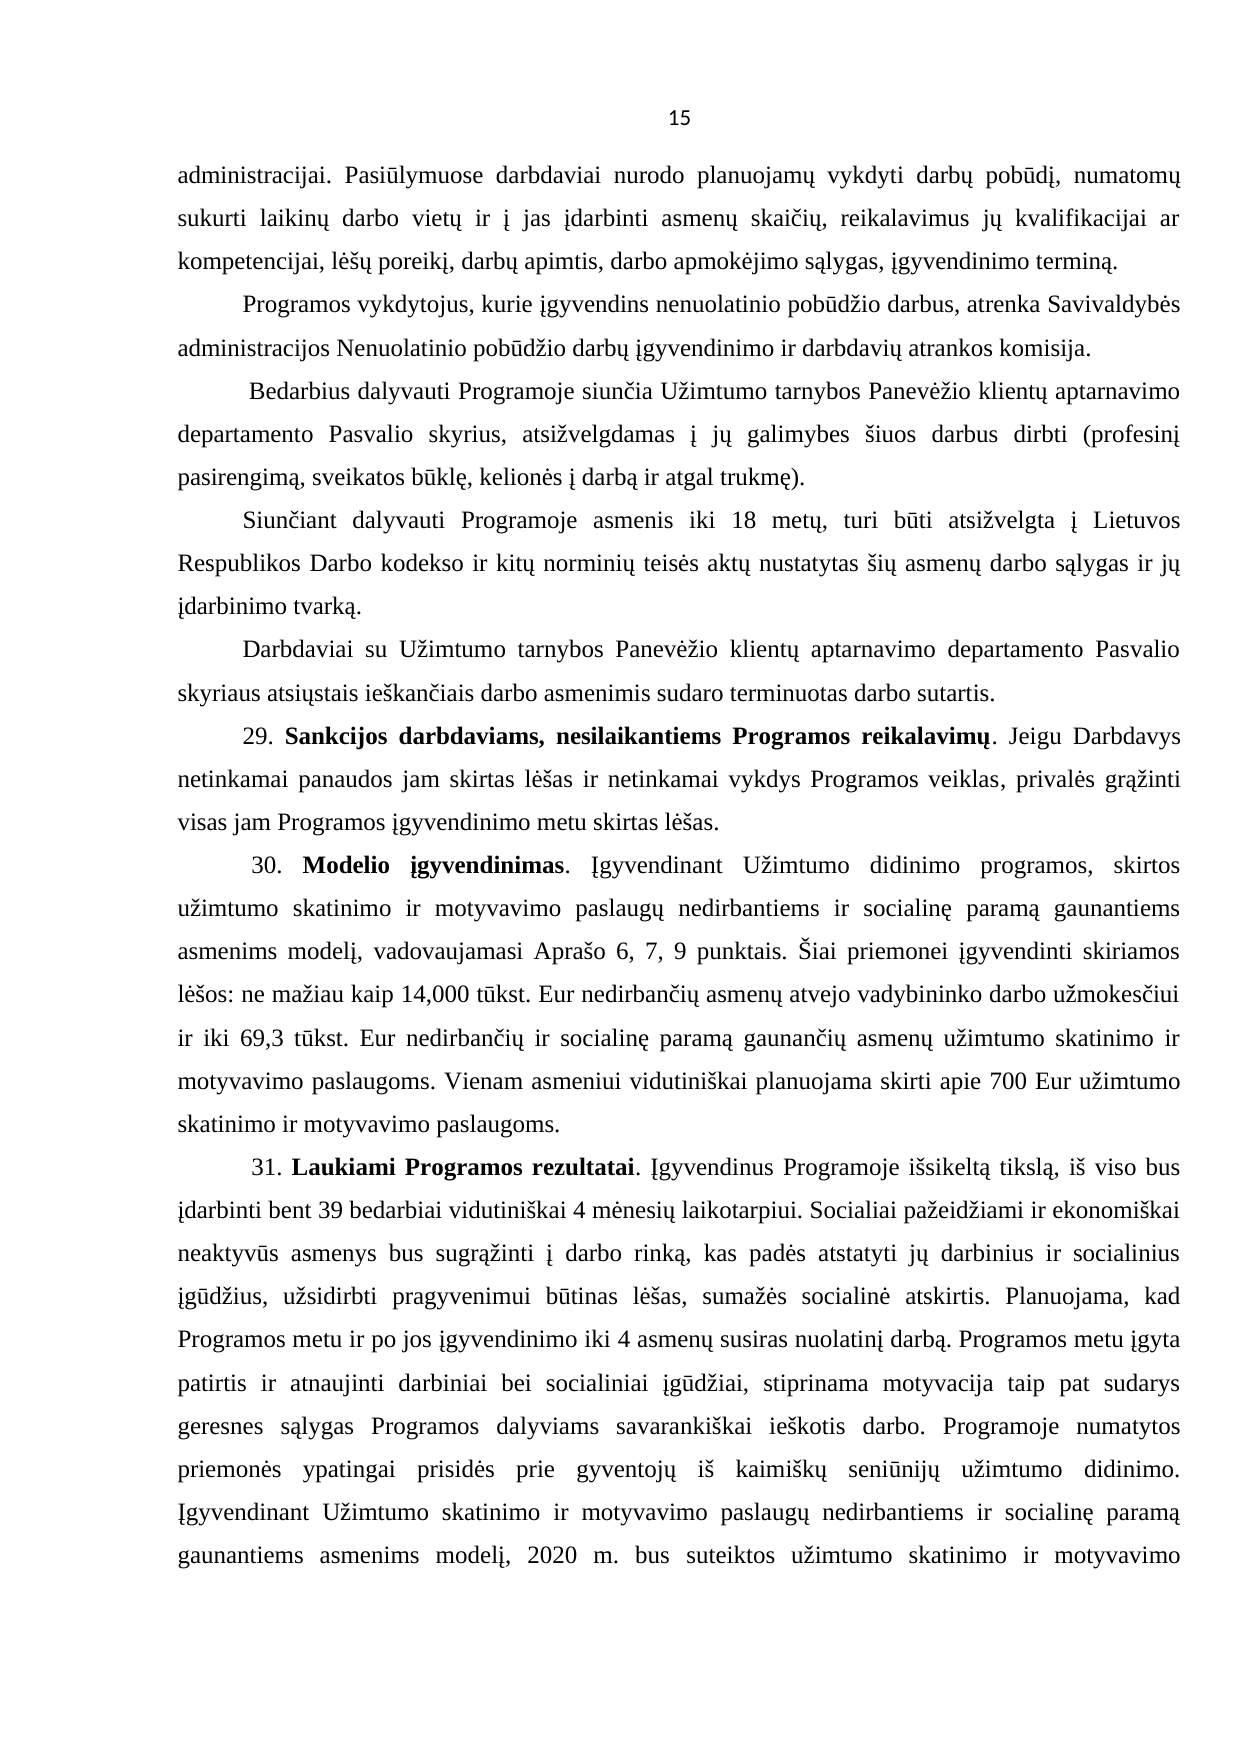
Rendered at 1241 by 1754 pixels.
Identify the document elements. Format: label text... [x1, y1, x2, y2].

text Bedarbius dalyvauti Programoje siunčia Užimtumo tarnybos Panevėžio klientų aptarnavimo departamento Pasvalio skyrius, atsižvelgdamas į jų galimybes šiuos darbus dirbti (profesinį pasirengimą, sveikatos būklę, kelionės į darbą ir atgal trukmę). [177, 376, 1181, 491]
text Programos vykdytojus, kurie įgyvendins nenuolatinio pobūdžio darbus, atrenka Savivaldybės administracijos Nenuolatinio pobūdžio darbų įgyvendinimo ir darbdavių atrankos komisija. [177, 289, 1181, 361]
text 31. Laukiami Programos rezultatai. Įgyvendinus Programoje išsikeltą tikslą, iš viso bus įdarbinti bent 39 bedarbiai vidutiniškai 4 mėnesių laikotarpiui. Socialiai pažeidžiami ir ekonomiškai neaktyvūs asmenys bus sugrąžinti į darbo rinką, kas padės atstatyti jų darbinius ir socialinius įgūdžius, užsidirbti pragyvenimui būtinas lėšas, sumažės socialinė atskirtis. Planuojama, kad Programos metu ir po jos įgyvendinimo iki 4 asmenų susiras nuolatinį darbą. Programos metu įgyta patirtis ir atnaujinti darbiniai bei socialiniai įgūdžiai, stiprinama motyvacija taip pat sudarys geresnes sąlygas Programos dalyviams savarankiškai ieškotis darbo. Programoje numatytos priemonės ypatingai prisidės prie gyventojų iš kaimiškų seniūnijų užimtumo didinimo. Įgyvendinant Užimtumo skatinimo ir motyvavimo paslaugų nedirbantiems ir socialinę paramą gaunantiems asmenims modelį, 2020 m. bus suteiktos užimtumo skatinimo ir motyvavimo [177, 1152, 1181, 1569]
text Darbdaviai su Užimtumo tarnybos Panevėžio klientų aptarnavimo departamento Pasvalio skyriaus atsiųstais ieškančiais darbo asmenimis sudaro terminuotas darbo sutartis. [177, 634, 1181, 706]
text 29. Sankcijos darbdaviams, nesilaikantiems Programos reikalavimų. Jeigu Darbdavys netinkamai panaudos jam skirtas lėšas ir netinkamai vykdys Programos veiklas, privalės grąžinti visas jam Programos įgyvendinimo metu skirtas lėšas. [177, 721, 1181, 836]
text 30. Modelio įgyvendinimas. Įgyvendinant Užimtumo didinimo programos, skirtos užimtumo skatinimo ir motyvavimo paslaugų nedirbantiems ir socialinę paramą gaunantiems asmenims modelį, vadovaujamasi Aprašo 6, 7, 9 punktais. Šiai priemonei įgyvendinti skiriamos lėšos: ne mažiau kaip 14,000 tūkst. Eur nedirbančių asmenų atvejo vadybininko darbo užmokesčiui ir iki 69,3 tūkst. Eur nedirbančių ir socialinę paramą gaunančių asmenų užimtumo skatinimo ir motyvavimo paslaugoms. Vienam asmeniui vidutiniškai planuojama skirti apie 700 Eur užimtumo skatinimo ir motyvavimo paslaugoms. [177, 850, 1181, 1138]
text Siunčiant dalyvauti Programoje asmenis iki 18 metų, turi būti atsižvelgta į Lietuvos Respublikos Darbo kodekso ir kitų norminių teisės aktų nustatytas šių asmenų darbo sąlygas ir jų įdarbinimo tvarką. [177, 505, 1181, 620]
text administracijai. Pasiūlymuose darbdaviai nurodo planuojamų vykdyti darbų pobūdį, numatomų sukurti laikinų darbo vietų ir į jas įdarbinti asmenų skaičių, reikalavimus jų kvalifikacijai ar kompetencijai, lėšų poreikį, darbų apimtis, darbo apmokėjimo sąlygas, įgyvendinimo terminą. [177, 160, 1181, 275]
